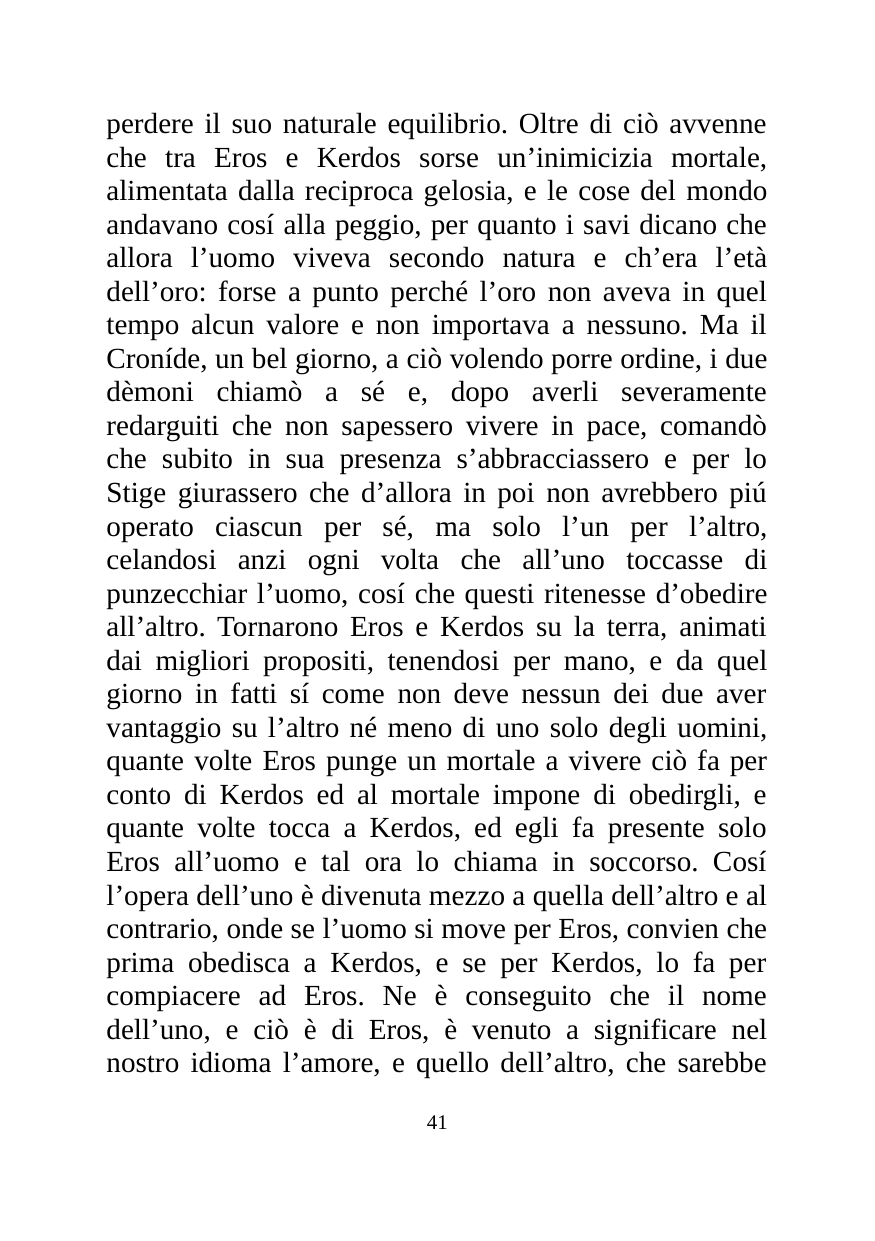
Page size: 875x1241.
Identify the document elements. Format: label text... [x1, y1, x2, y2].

text perdere il suo naturale equilibrio. Oltre di ciò avvenne che tra Eros e Kerdos sorse un’inimicizia mortale, alimentata dalla reciproca gelosia, e le cose del mondo andavano cosí alla peggio, per quanto i savi dicano che allora l’uomo viveva secondo natura e ch’era l’età dell’oro: forse a punto perché l’oro non aveva in quel tempo alcun valore e non importava a nessuno. Ma il Croníde, un bel giorno, a ciò volendo porre ordine, i due dèmoni chiamò a sé e, dopo averli severamente redarguiti che non sapessero vivere in pace, comandò che subito in sua presenza s’abbracciassero e per lo Stige giurassero che d’allora in poi non avrebbero piú operato ciascun per sé, ma solo l’un per l’altro, celandosi anzi ogni volta che all’uno toccasse di punzecchiar l’uomo, cosí che questi ritenesse d’obedire all’altro. Tornarono Eros e Kerdos su la terra, animati dai migliori propositi, tenendosi per mano, e da quel giorno in fatti sí come non deve nessun dei due aver vantaggio su l’altro né meno di uno solo degli uomini, quante volte Eros punge un mortale a vivere ciò fa per conto di Kerdos ed al mortale impone di obedirgli, e quante volte tocca a Kerdos, ed egli fa presente solo Eros all’uomo e tal ora lo chiama in soccorso. Cosí l’opera dell’uno è divenuta mezzo a quella dell’altro e al contrario, onde se l’uomo si move per Eros, convien che prima obedisca a Kerdos, e se per Kerdos, lo fa per compiacere ad Eros. Ne è conseguito che il nome dell’uno, e ciò è di Eros, è venuto a significare nel nostro idioma l’amore, e quello dell’altro, che sarebbe [106, 106, 768, 1079]
